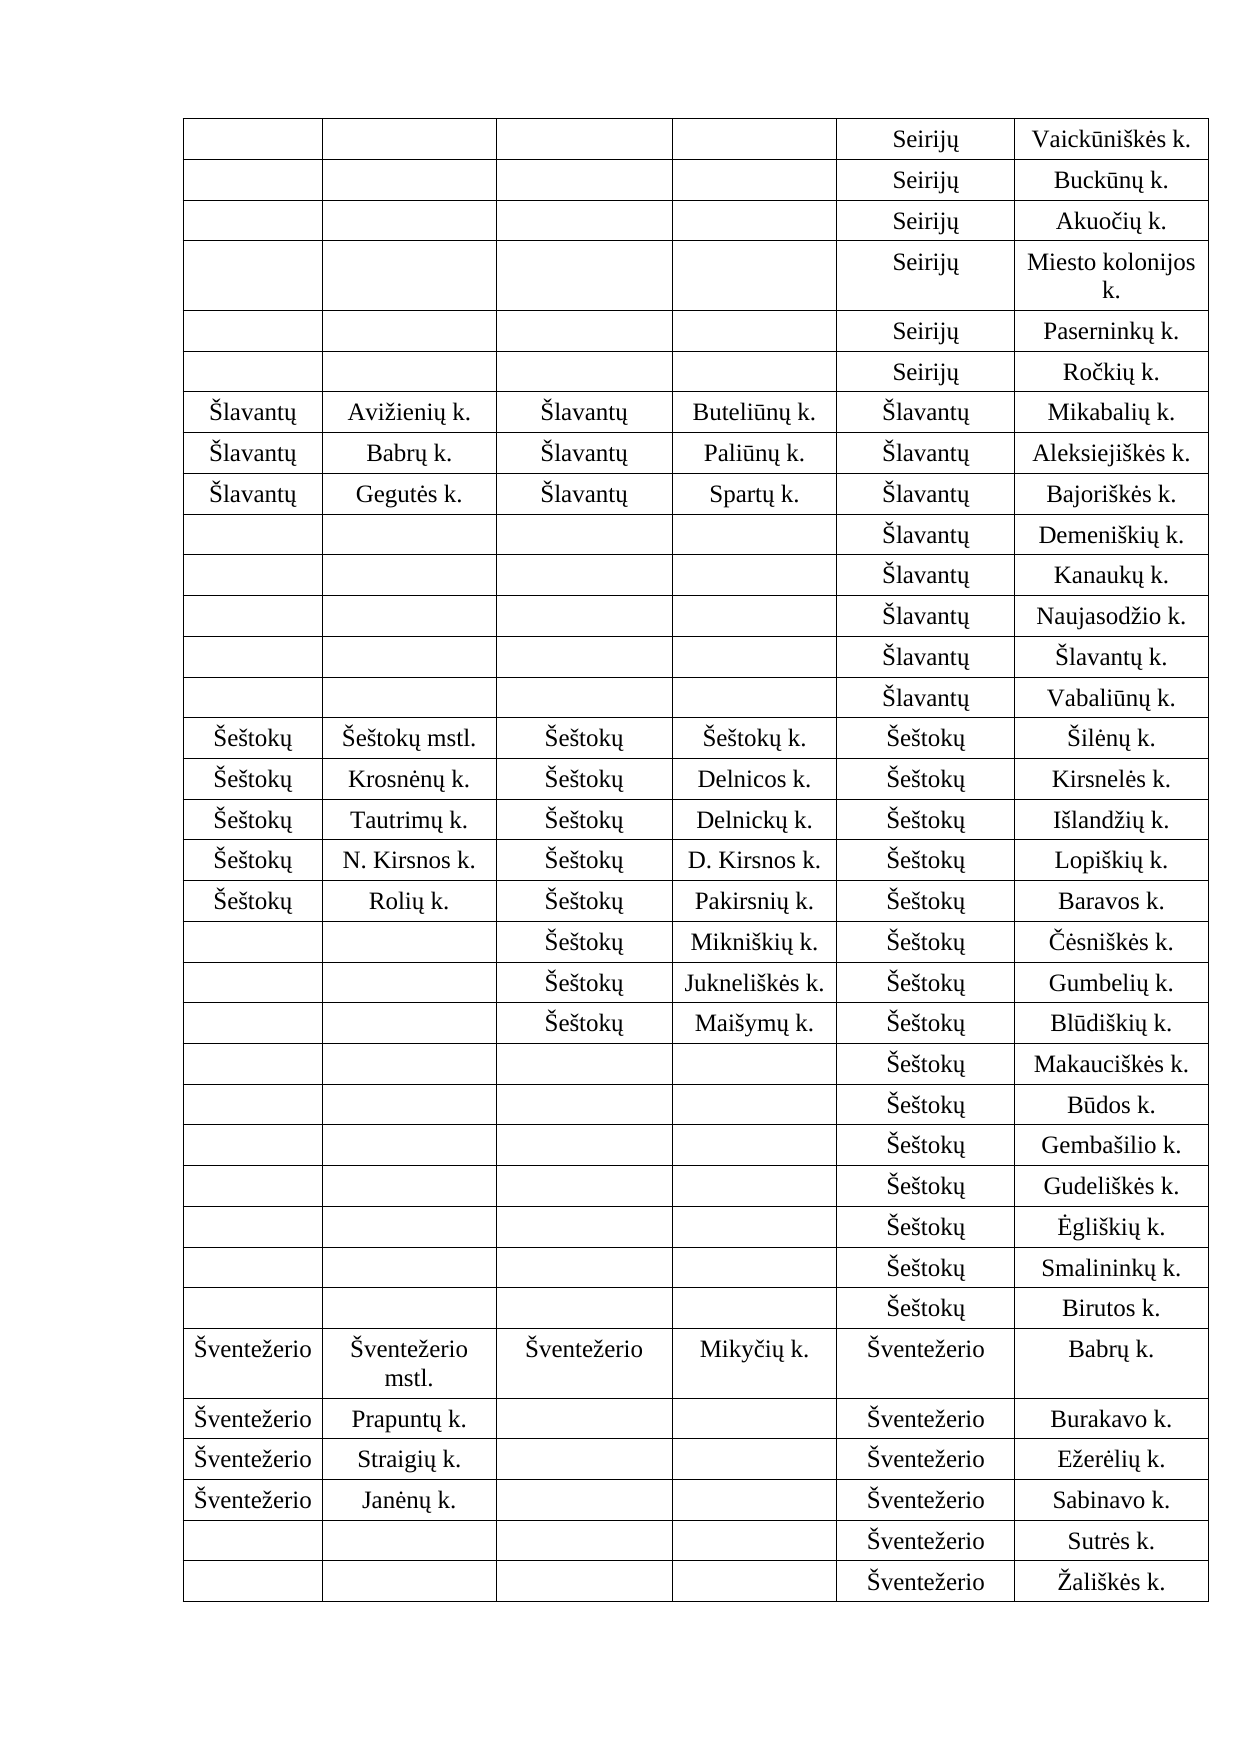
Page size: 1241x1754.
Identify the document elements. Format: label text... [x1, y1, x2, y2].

table_cell [184, 311, 322, 351]
table_cell [184, 201, 322, 240]
table_cell [184, 1166, 322, 1206]
table_cell [184, 1288, 322, 1328]
table_cell Šeštokų [837, 1166, 1014, 1206]
table_cell [497, 352, 672, 391]
table_cell Buteliūnų k. [673, 392, 836, 432]
table_cell Šeštokų [837, 922, 1014, 961]
table_cell Gegutės k. [323, 474, 496, 513]
table_cell [184, 1207, 322, 1247]
table_cell Paliūnų k. [673, 433, 836, 473]
table_cell [184, 678, 322, 717]
table_cell Šlavantų [837, 433, 1014, 473]
table_cell Šeštokų [837, 1085, 1014, 1124]
table_cell Blūdiškių k. [1015, 1003, 1208, 1043]
table_cell [323, 1166, 496, 1206]
table_cell D. Kirsnos k. [673, 840, 836, 880]
table_cell [184, 241, 322, 310]
table_cell Šlavantų [837, 392, 1014, 432]
table_cell [497, 1085, 672, 1124]
table_cell [497, 678, 672, 717]
table_cell [673, 311, 836, 351]
table_cell [497, 1248, 672, 1287]
table_cell Šeštokų [837, 840, 1014, 880]
table_cell [323, 241, 496, 310]
table_cell Krosnėnų k. [323, 759, 496, 798]
table_cell Lopiškių k. [1015, 840, 1208, 880]
table_cell Birutos k. [1015, 1288, 1208, 1328]
table_cell [323, 1561, 496, 1601]
table_cell Kirsnelės k. [1015, 759, 1208, 798]
table_cell [673, 1085, 836, 1124]
table_cell Ročkių k. [1015, 352, 1208, 391]
table_cell [184, 637, 322, 676]
table_cell [323, 1248, 496, 1287]
table_cell Straigių k. [323, 1439, 496, 1479]
table_cell Šeštokų [837, 800, 1014, 839]
table_cell [673, 515, 836, 554]
table_cell [323, 1521, 496, 1560]
table_cell Prapuntų k. [323, 1399, 496, 1438]
table_cell Šeštokų [837, 1044, 1014, 1084]
table_cell [184, 1125, 322, 1165]
table_cell [497, 1561, 672, 1601]
table_cell Babrų k. [1015, 1329, 1208, 1397]
table_cell Būdos k. [1015, 1085, 1208, 1124]
table_cell [497, 596, 672, 636]
table_cell [323, 596, 496, 636]
table_cell Buckūnų k. [1015, 160, 1208, 199]
table_cell Šeštokų [837, 881, 1014, 921]
table_cell [323, 1044, 496, 1084]
table_cell [323, 1125, 496, 1165]
table_cell Šeštokų [837, 1003, 1014, 1043]
table_cell [673, 160, 836, 199]
table_cell [323, 963, 496, 1002]
table_cell Šlavantų [837, 555, 1014, 595]
table_cell Šeštokų k. [673, 718, 836, 758]
table_cell Kanaukų k. [1015, 555, 1208, 595]
table_cell Pakirsnių k. [673, 881, 836, 921]
table_cell Ežerėlių k. [1015, 1439, 1208, 1479]
table_cell [184, 352, 322, 391]
table_cell Burakavo k. [1015, 1399, 1208, 1438]
table_cell Šeštokų [497, 759, 672, 798]
table_cell [673, 1521, 836, 1560]
table_cell Mikabalių k. [1015, 392, 1208, 432]
table_cell Šeštokų [184, 800, 322, 839]
table_cell [673, 596, 836, 636]
table_cell Gumbelių k. [1015, 963, 1208, 1002]
table_cell Šlavantų [497, 474, 672, 513]
table_cell Šeštokų [837, 1288, 1014, 1328]
table_cell Šventežerio [837, 1439, 1014, 1479]
table_cell Seirijų [837, 160, 1014, 199]
table_cell Jukneliškės k. [673, 963, 836, 1002]
table_cell Maišymų k. [673, 1003, 836, 1043]
table_cell [673, 1439, 836, 1479]
table_cell [673, 119, 836, 159]
table_cell [184, 596, 322, 636]
table_cell [497, 555, 672, 595]
table_cell Šventežerio [837, 1521, 1014, 1560]
table_cell [673, 201, 836, 240]
table_cell [673, 1288, 836, 1328]
table_cell Šlavantų [184, 474, 322, 513]
table_cell [497, 1166, 672, 1206]
table_cell Bajoriškės k. [1015, 474, 1208, 513]
table_cell Šeštokų [497, 922, 672, 961]
table_cell [497, 1399, 672, 1438]
table_cell [497, 1207, 672, 1247]
table_cell [673, 1248, 836, 1287]
table_cell [323, 352, 496, 391]
table_cell [673, 555, 836, 595]
table_cell [184, 1085, 322, 1124]
table_cell Seirijų [837, 311, 1014, 351]
table_cell Šeštokų [837, 1207, 1014, 1247]
table_cell Delnicos k. [673, 759, 836, 798]
table_cell [184, 515, 322, 554]
table_cell [497, 311, 672, 351]
table_cell [497, 1044, 672, 1084]
table_cell Šventežerio [184, 1480, 322, 1520]
table_cell [673, 1399, 836, 1438]
table_cell Šilėnų k. [1015, 718, 1208, 758]
table_cell Šventežerio [837, 1329, 1014, 1397]
table_cell Šeštokų mstl. [323, 718, 496, 758]
table_cell [673, 241, 836, 310]
table_cell [184, 963, 322, 1002]
table_cell Šlavantų [837, 515, 1014, 554]
table_cell Išlandžių k. [1015, 800, 1208, 839]
table_cell Šventežerio [837, 1399, 1014, 1438]
table_cell Šventežerio [184, 1329, 322, 1397]
table_cell Paserninkų k. [1015, 311, 1208, 351]
table_cell [497, 201, 672, 240]
table_cell Šeštokų [497, 963, 672, 1002]
table_cell [323, 160, 496, 199]
table_cell [673, 678, 836, 717]
table_cell Šeštokų [497, 800, 672, 839]
table_cell N. Kirsnos k. [323, 840, 496, 880]
table_cell Šeštokų [837, 1248, 1014, 1287]
table_cell [184, 555, 322, 595]
table_cell [184, 1561, 322, 1601]
table_cell Aleksiejiškės k. [1015, 433, 1208, 473]
table_cell [323, 1207, 496, 1247]
table_cell Šeštokų [184, 881, 322, 921]
table_cell [323, 119, 496, 159]
table_cell Miesto kolonijos k. [1015, 241, 1208, 310]
table_cell Šlavantų [837, 678, 1014, 717]
table_cell Akuočių k. [1015, 201, 1208, 240]
table_cell Avižienių k. [323, 392, 496, 432]
table_cell Gembašilio k. [1015, 1125, 1208, 1165]
table_cell Šeštokų [184, 718, 322, 758]
table_cell Šventežerio [184, 1399, 322, 1438]
table_cell [673, 1125, 836, 1165]
table_cell [497, 241, 672, 310]
table_cell Vabaliūnų k. [1015, 678, 1208, 717]
table_cell Vaickūniškės k. [1015, 119, 1208, 159]
table_cell Smalininkų k. [1015, 1248, 1208, 1287]
table_cell Šeštokų [497, 840, 672, 880]
table_cell [184, 160, 322, 199]
table_cell Sutrės k. [1015, 1521, 1208, 1560]
table_cell Janėnų k. [323, 1480, 496, 1520]
table_cell Šeštokų [837, 718, 1014, 758]
table_cell [497, 1521, 672, 1560]
table_cell Delnickų k. [673, 800, 836, 839]
table_cell Šlavantų [837, 596, 1014, 636]
table_cell [497, 637, 672, 676]
table_cell [673, 1207, 836, 1247]
table_cell Rolių k. [323, 881, 496, 921]
table_cell [323, 637, 496, 676]
table_cell Šventežerio mstl. [323, 1329, 496, 1397]
table_cell Šlavantų k. [1015, 637, 1208, 676]
table_cell Čėsniškės k. [1015, 922, 1208, 961]
table_cell Šlavantų [497, 392, 672, 432]
table_cell Demeniškių k. [1015, 515, 1208, 554]
table_cell [497, 1125, 672, 1165]
table_cell [323, 922, 496, 961]
table_cell [323, 1288, 496, 1328]
table_cell Tautrimų k. [323, 800, 496, 839]
table_cell Sabinavo k. [1015, 1480, 1208, 1520]
table_cell Šeštokų [184, 840, 322, 880]
table_cell [673, 1166, 836, 1206]
table_cell Šlavantų [184, 433, 322, 473]
table_cell Seirijų [837, 201, 1014, 240]
table_cell [184, 119, 322, 159]
table_cell [497, 160, 672, 199]
table_cell [323, 515, 496, 554]
table_cell Gudeliškės k. [1015, 1166, 1208, 1206]
table_cell Šventežerio [837, 1480, 1014, 1520]
table_cell Šlavantų [837, 474, 1014, 513]
table_cell Šventežerio [184, 1439, 322, 1479]
table_cell Šlavantų [497, 433, 672, 473]
table_cell Šeštokų [837, 1125, 1014, 1165]
table_cell Mikniškių k. [673, 922, 836, 961]
table_cell [673, 352, 836, 391]
table_cell Seirijų [837, 241, 1014, 310]
table_cell [497, 515, 672, 554]
table_cell [184, 1003, 322, 1043]
table_cell [323, 555, 496, 595]
table_cell [673, 637, 836, 676]
table_cell Spartų k. [673, 474, 836, 513]
table_cell [497, 119, 672, 159]
table_cell Seirijų [837, 352, 1014, 391]
table_cell [184, 1521, 322, 1560]
table_cell Mikyčių k. [673, 1329, 836, 1397]
table_cell [673, 1044, 836, 1084]
table_cell [184, 1248, 322, 1287]
table_cell [497, 1439, 672, 1479]
table_cell Babrų k. [323, 433, 496, 473]
table_cell Šeštokų [497, 1003, 672, 1043]
table_cell [323, 311, 496, 351]
table_cell [184, 922, 322, 961]
table_cell Šventežerio [497, 1329, 672, 1397]
table_cell Makauciškės k. [1015, 1044, 1208, 1084]
table_cell [184, 1044, 322, 1084]
table_cell Šeštokų [497, 718, 672, 758]
table_cell [323, 201, 496, 240]
table_cell [323, 678, 496, 717]
table_cell Šeštokų [497, 881, 672, 921]
table_cell Šeštokų [837, 963, 1014, 1002]
table_cell Ėgliškių k. [1015, 1207, 1208, 1247]
table_cell [673, 1480, 836, 1520]
table_cell Šeštokų [184, 759, 322, 798]
table_cell Šventežerio [837, 1561, 1014, 1601]
table_cell Šlavantų [184, 392, 322, 432]
table_cell Baravos k. [1015, 881, 1208, 921]
table_cell Seirijų [837, 119, 1014, 159]
table_cell [497, 1288, 672, 1328]
table_cell [323, 1085, 496, 1124]
table_cell Šlavantų [837, 637, 1014, 676]
table_cell [323, 1003, 496, 1043]
table_cell Žališkės k. [1015, 1561, 1208, 1601]
table_cell [497, 1480, 672, 1520]
table_cell Šeštokų [837, 759, 1014, 798]
table_cell Naujasodžio k. [1015, 596, 1208, 636]
table_cell [673, 1561, 836, 1601]
